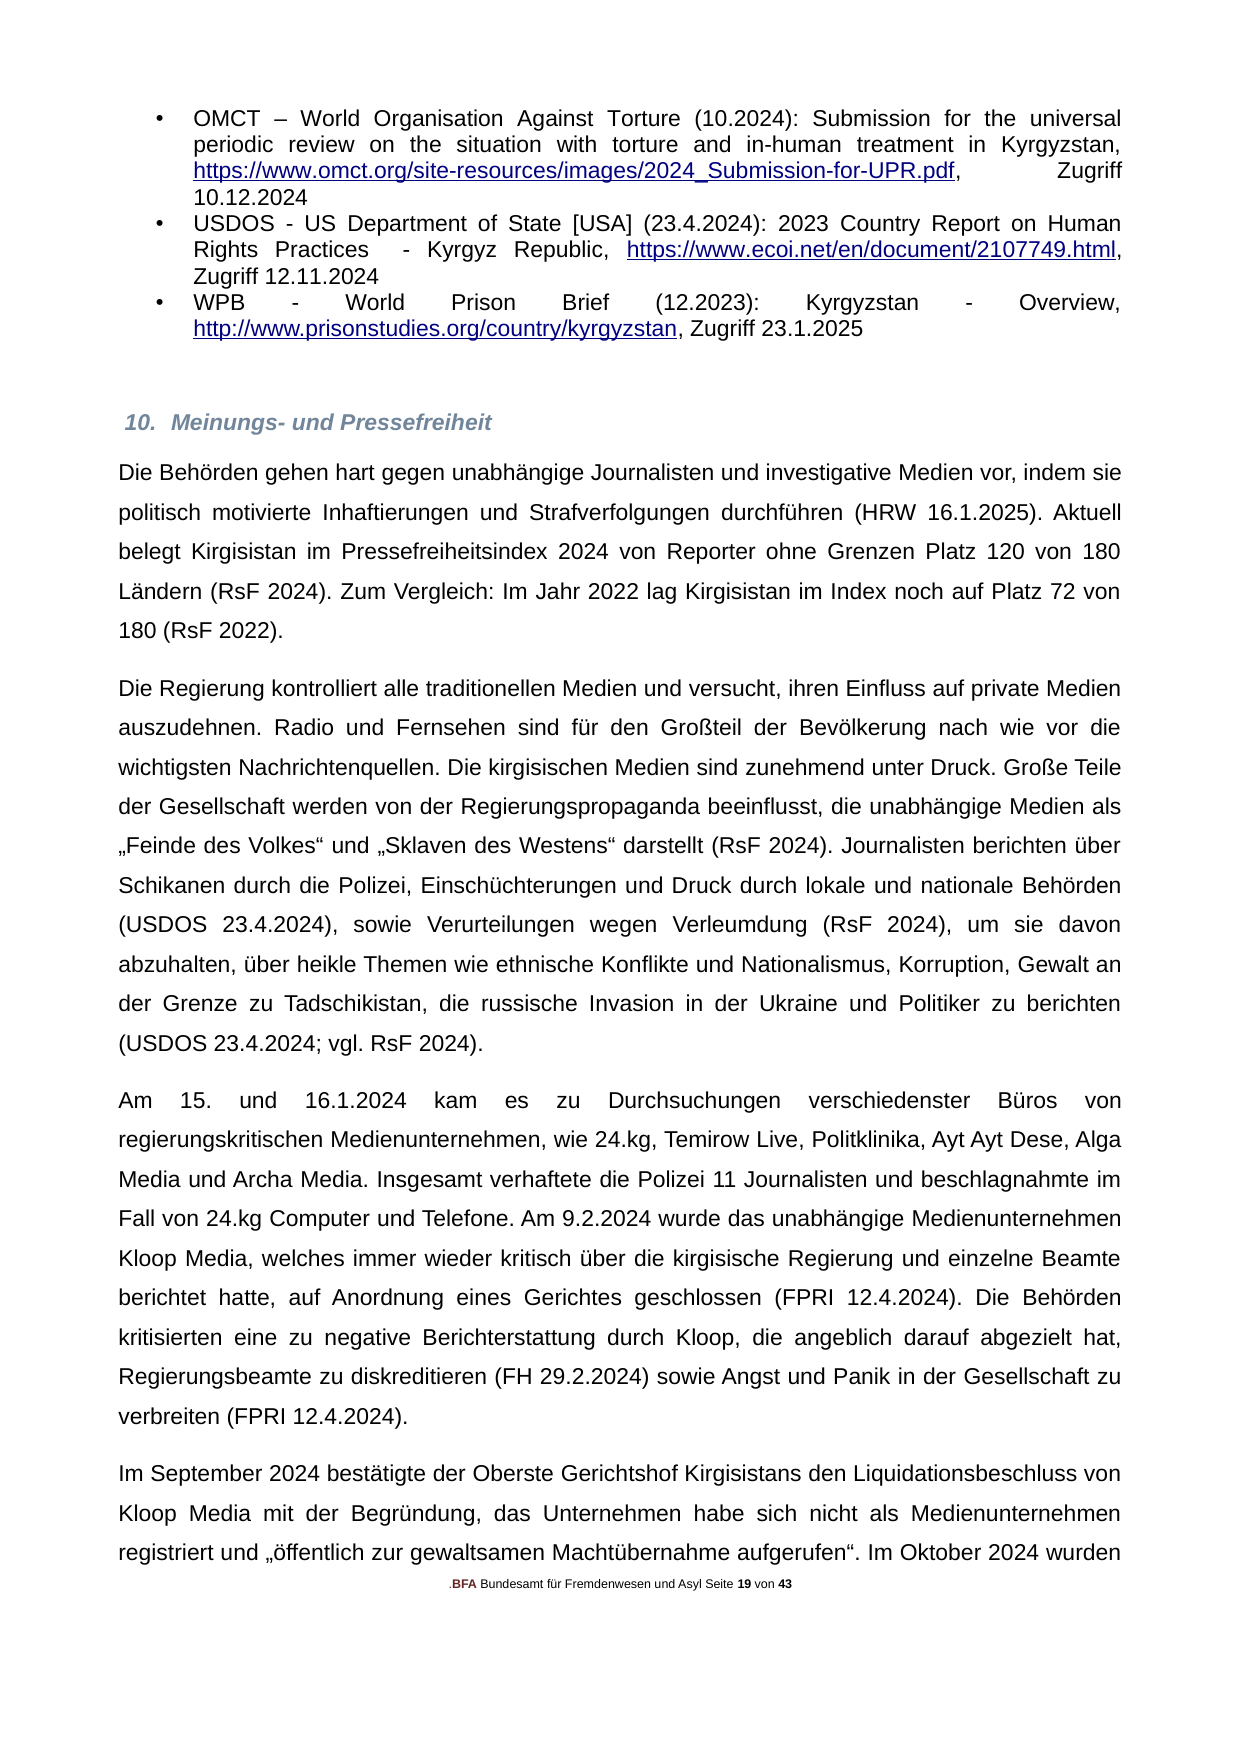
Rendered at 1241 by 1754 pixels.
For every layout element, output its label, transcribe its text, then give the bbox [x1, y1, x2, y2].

subtitle Meinungs- und Pressefreiheit [118, 409, 1112, 436]
list OMCT – World Organisation Against Torture (10.2024): Submission for the universal periodic review on the situation with torture and in-human treatment in Kyrgyzstan, https://www.omct.org/site-resources/images/2024_Submission-for-UPR.pdf, Zugriff 10.12.2024 [156, 104, 1122, 210]
list WPB - World Prison Brief (12.2023): Kyrgyzstan - Overview, http://www.prisonstudies.org/country/kyrgyzstan, Zugriff 23.1.2025 [156, 289, 1122, 342]
text Die Behörden gehen hart gegen unabhängige Journalisten und investigative Medien vor, indem sie politisch motivierte Inhaftierungen und Strafverfolgungen durchführen (HRW 16.1.2025). Aktuell belegt Kirgisistan im Pressefreiheitsindex 2024 von Reporter ohne Grenzen Platz 120 von 180 Ländern (RsF 2024). Zum Vergleich: Im Jahr 2022 lag Kirgisistan im Index noch auf Platz 72 von 180 (RsF 2022). [118, 459, 1122, 644]
text Am 15. und 16.1.2024 kam es zu Durchsuchungen verschiedenster Büros von regierungskritischen Medienunternehmen, wie 24.kg, Temirow Live, Politklinika, Ayt Ayt Dese, Alga Media und Archa Media. Insgesamt verhaftete die Polizei 11 Journalisten und beschlagnahmte im Fall von 24.kg Computer und Telefone. Am 9.2.2024 wurde das unabhängige Medienunternehmen Kloop Media, welches immer wieder kritisch über die kirgisische Regierung und einzelne Beamte berichtet hatte, auf Anordnung eines Gerichtes geschlossen (FPRI 12.4.2024). Die Behörden kritisierten eine zu negative Berichterstattung durch Kloop, die angeblich darauf abgezielt hat, Regierungsbeamte zu diskreditieren (FH 29.2.2024) sowie Angst und Panik in der Gesellschaft zu verbreiten (FPRI 12.4.2024). [118, 1087, 1122, 1429]
text Im September 2024 bestätigte der Oberste Gerichtshof Kirgisistans den Liquidationsbeschluss von Kloop Media mit der Begründung, das Unternehmen habe sich nicht als Medienunternehmen registriert und „öffentlich zur gewaltsamen Machtübernahme aufgerufen“. Im Oktober 2024 wurden [118, 1460, 1122, 1565]
list USDOS - US Department of State [USA] (23.4.2024): 2023 Country Report on Human Rights Practices - Kyrgyz Republic, https://www.ecoi.net/en/document/2107749.html, Zugriff 12.11.2024 [156, 210, 1122, 289]
text Die Regierung kontrolliert alle traditionellen Medien und versucht, ihren Einfluss auf private Medien auszudehnen. Radio und Fernsehen sind für den Großteil der Bevölkerung nach wie vor die wichtigsten Nachrichtenquellen. Die kirgisischen Medien sind zunehmend unter Druck. Große Teile der Gesellschaft werden von der Regierungspropaganda beeinflusst, die unabhängige Medien als „Feinde des Volkes“ und „Sklaven des Westens“ darstellt (RsF 2024). Journalisten berichten über Schikanen durch die Polizei, Einschüchterungen und Druck durch lokale und nationale Behörden (USDOS 23.4.2024), sowie Verurteilungen wegen Verleumdung (RsF 2024), um sie davon abzuhalten, über heikle Themen wie ethnische Konflikte und Nationalismus, Korruption, Gewalt an der Grenze zu Tadschikistan, die russische Invasion in der Ukraine und Politiker zu berichten (USDOS 23.4.2024; vgl. RsF 2024). [118, 674, 1122, 1056]
